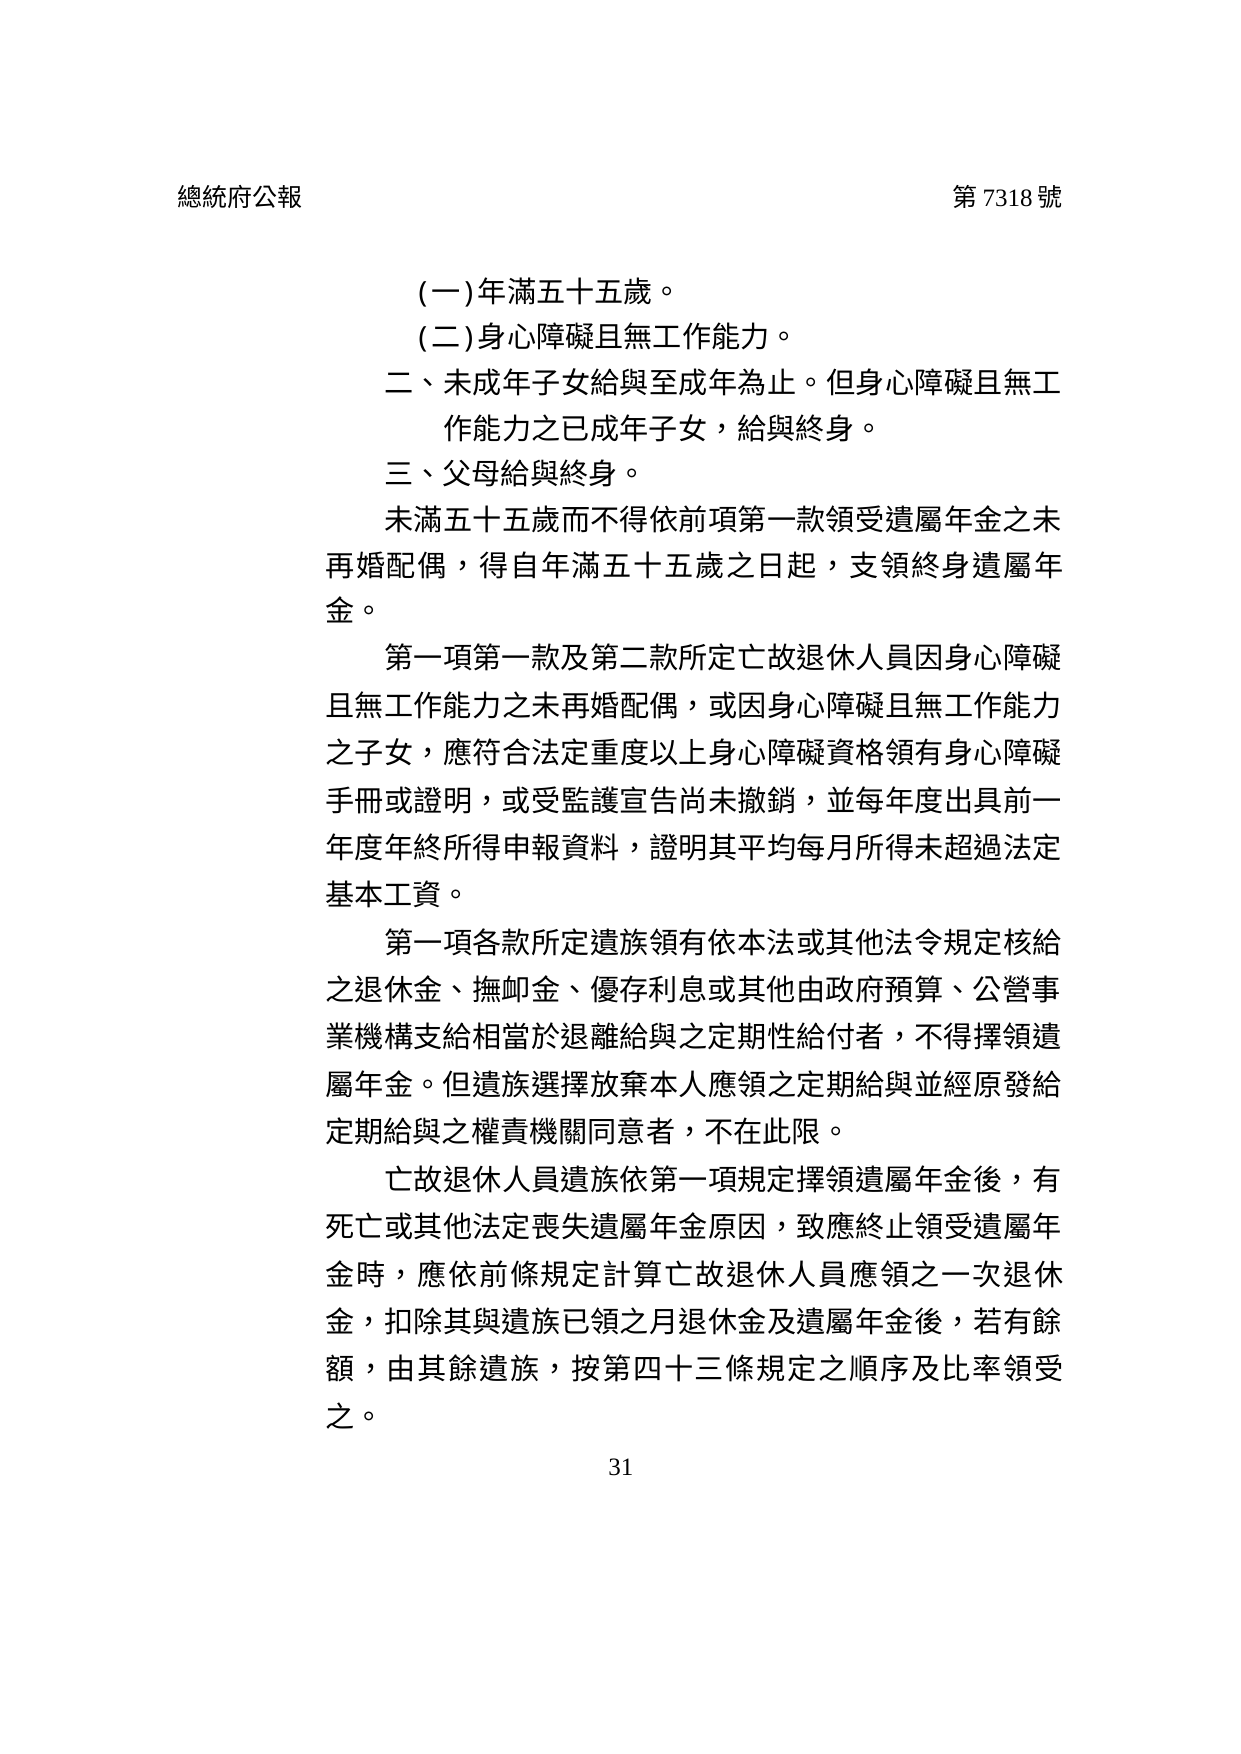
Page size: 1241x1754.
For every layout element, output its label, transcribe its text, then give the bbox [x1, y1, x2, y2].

text 亡故退休人員遺族依第一項規定擇領遺屬年金後，有死亡或其他法定喪失遺屬年金原因，致應終止領受遺屬年金時，應依前條規定計算亡故退休人員應領之一次退休金，扣除其與遺族已領之月退休金及遺屬年金後，若有餘額，由其餘遺族，按第四十三條規定之順序及比率領受之。 [325, 1152, 1064, 1437]
text 第一項第一款及第二款所定亡故退休人員因身心障礙且無工作能力之未再婚配偶，或因身心障礙且無工作能力之子女，應符合法定重度以上身心障礙資格領有身心障礙手冊或證明，或受監護宣告尚未撤銷，並每年度出具前一年度年終所得申報資料，證明其平均每月所得未超過法定基本工資。 [325, 631, 1064, 915]
text 第一項各款所定遺族領有依本法或其他法令規定核給之退休金、撫卹金、優存利息或其他由政府預算、公營事業機構支給相當於退離給與之定期性給付者，不得擇領遺屬年金。但遺族選擇放棄本人應領之定期給與並經原發給定期給與之權責機關同意者，不在此限。 [325, 915, 1064, 1152]
text 未滿五十五歲而不得依前項第一款領受遺屬年金之未再婚配偶，得自年滿五十五歲之日起，支領終身遺屬年金。 [325, 494, 1064, 631]
text (一)年滿五十五歲。 [413, 266, 1064, 311]
text (二)身心障礙且無工作能力。 [413, 311, 1064, 357]
text 二、未成年子女給與至成年為止。但身心障礙且無工作能力之已成年子女，給與終身。 [384, 357, 1064, 448]
text 三、父母給與終身。 [384, 448, 1064, 494]
